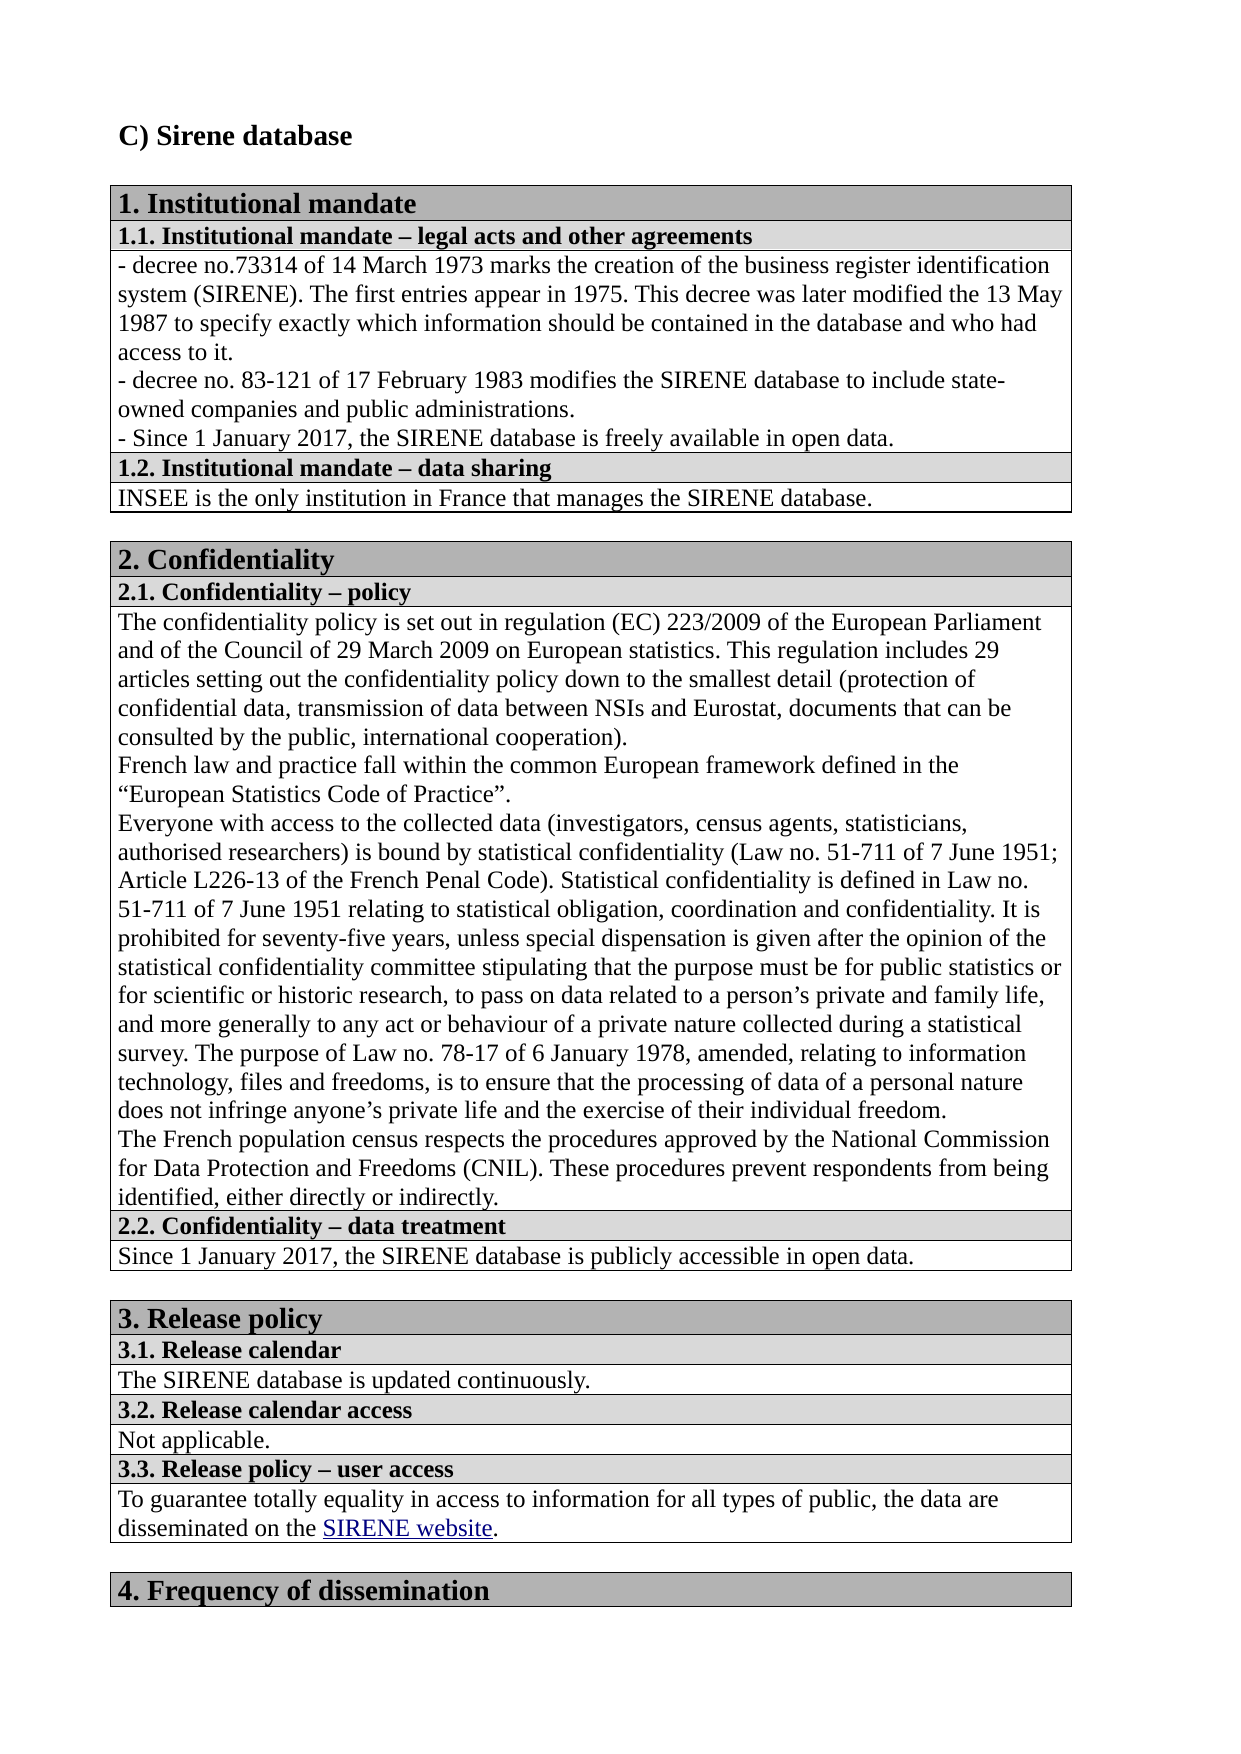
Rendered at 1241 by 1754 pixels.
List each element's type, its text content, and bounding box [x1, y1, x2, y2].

table_cell - decree no.73314 of 14 March 1973 marks the creation of the business register identification system (SIRENE). The first entries appear in 1975. This decree was later modified the 13 May 1987 to specify exactly which information should be contained in the database and who had access to it. - decree no. 83-121 of 17 February 1983 modifies the SIRENE database to include state-owned companies and public administrations. - Since 1 January 2017, the SIRENE database is freely available in open data. [111, 251, 1071, 452]
table_cell The SIRENE database is updated continuously. [111, 1365, 1071, 1394]
table_cell 3.1. Release calendar [111, 1335, 1071, 1364]
table_cell Since 1 January 2017, the SIRENE database is publicly accessible in open data. [111, 1241, 1071, 1270]
table_cell The confidentiality policy is set out in regulation (EC) 223/2009 of the European Parliament and of the Council of 29 March 2009 on European statistics. This regulation includes 29 articles setting out the confidentiality policy down to the smallest detail (protection of confidential data, transmission of data between NSIs and Eurostat, documents that can be consulted by the public, international cooperation). French law and practice fall within the common European framework defined in the “European Statistics Code of Practice”. Everyone with access to the collected data (investigators, census agents, statisticians, authorised researchers) is bound by statistical confidentiality (Law no. 51-711 of 7 June 1951; Article L226-13 of the French Penal Code). Statistical confidentiality is defined in Law no. 51-711 of 7 June 1951 relating to statistical obligation, coordination and confidentiality. It is prohibited for seventy-five years, unless special dispensation is given after the opinion of the statistical confidentiality committee stipulating that the purpose must be for public statistics or for scientific or historic research, to pass on data related to a person’s private and family life, and more generally to any act or behaviour of a private nature collected during a statistical survey. The purpose of Law no. 78-17 of 6 January 1978, amended, relating to information technology, files and freedoms, is to ensure that the processing of data of a personal nature does not infringe anyone’s private life and the exercise of their individual freedom. The French population census respects the procedures approved by the National Commission for Data Protection and Freedoms (CNIL). These procedures prevent respondents from being identified, either directly or indirectly. [111, 607, 1071, 1210]
table_header 1. Institutional mandate [111, 186, 1071, 220]
table_cell INSEE is the only institution in France that manages the SIRENE database. [111, 483, 1071, 511]
table_header 2. Confidentiality [111, 542, 1071, 576]
table_cell 1.2. Institutional mandate – data sharing [111, 453, 1071, 482]
table_cell 3.2. Release calendar access [111, 1395, 1071, 1424]
table_cell 2.1. Confidentiality – policy [111, 577, 1071, 606]
table_header 4. Frequency of dissemination [111, 1573, 1071, 1606]
table_cell To guarantee totally equality in access to information for all types of public, the data are disseminated on the SIRENE website. [111, 1484, 1071, 1542]
table_cell Not applicable. [111, 1425, 1071, 1453]
table_header 3. Release policy [111, 1301, 1071, 1334]
text C) Sirene database [118, 118, 1122, 152]
table_cell 3.3. Release policy – user access [111, 1455, 1071, 1483]
table_cell 2.2. Confidentiality – data treatment [111, 1211, 1071, 1240]
table_cell 1.1. Institutional mandate – legal acts and other agreements [111, 221, 1071, 249]
